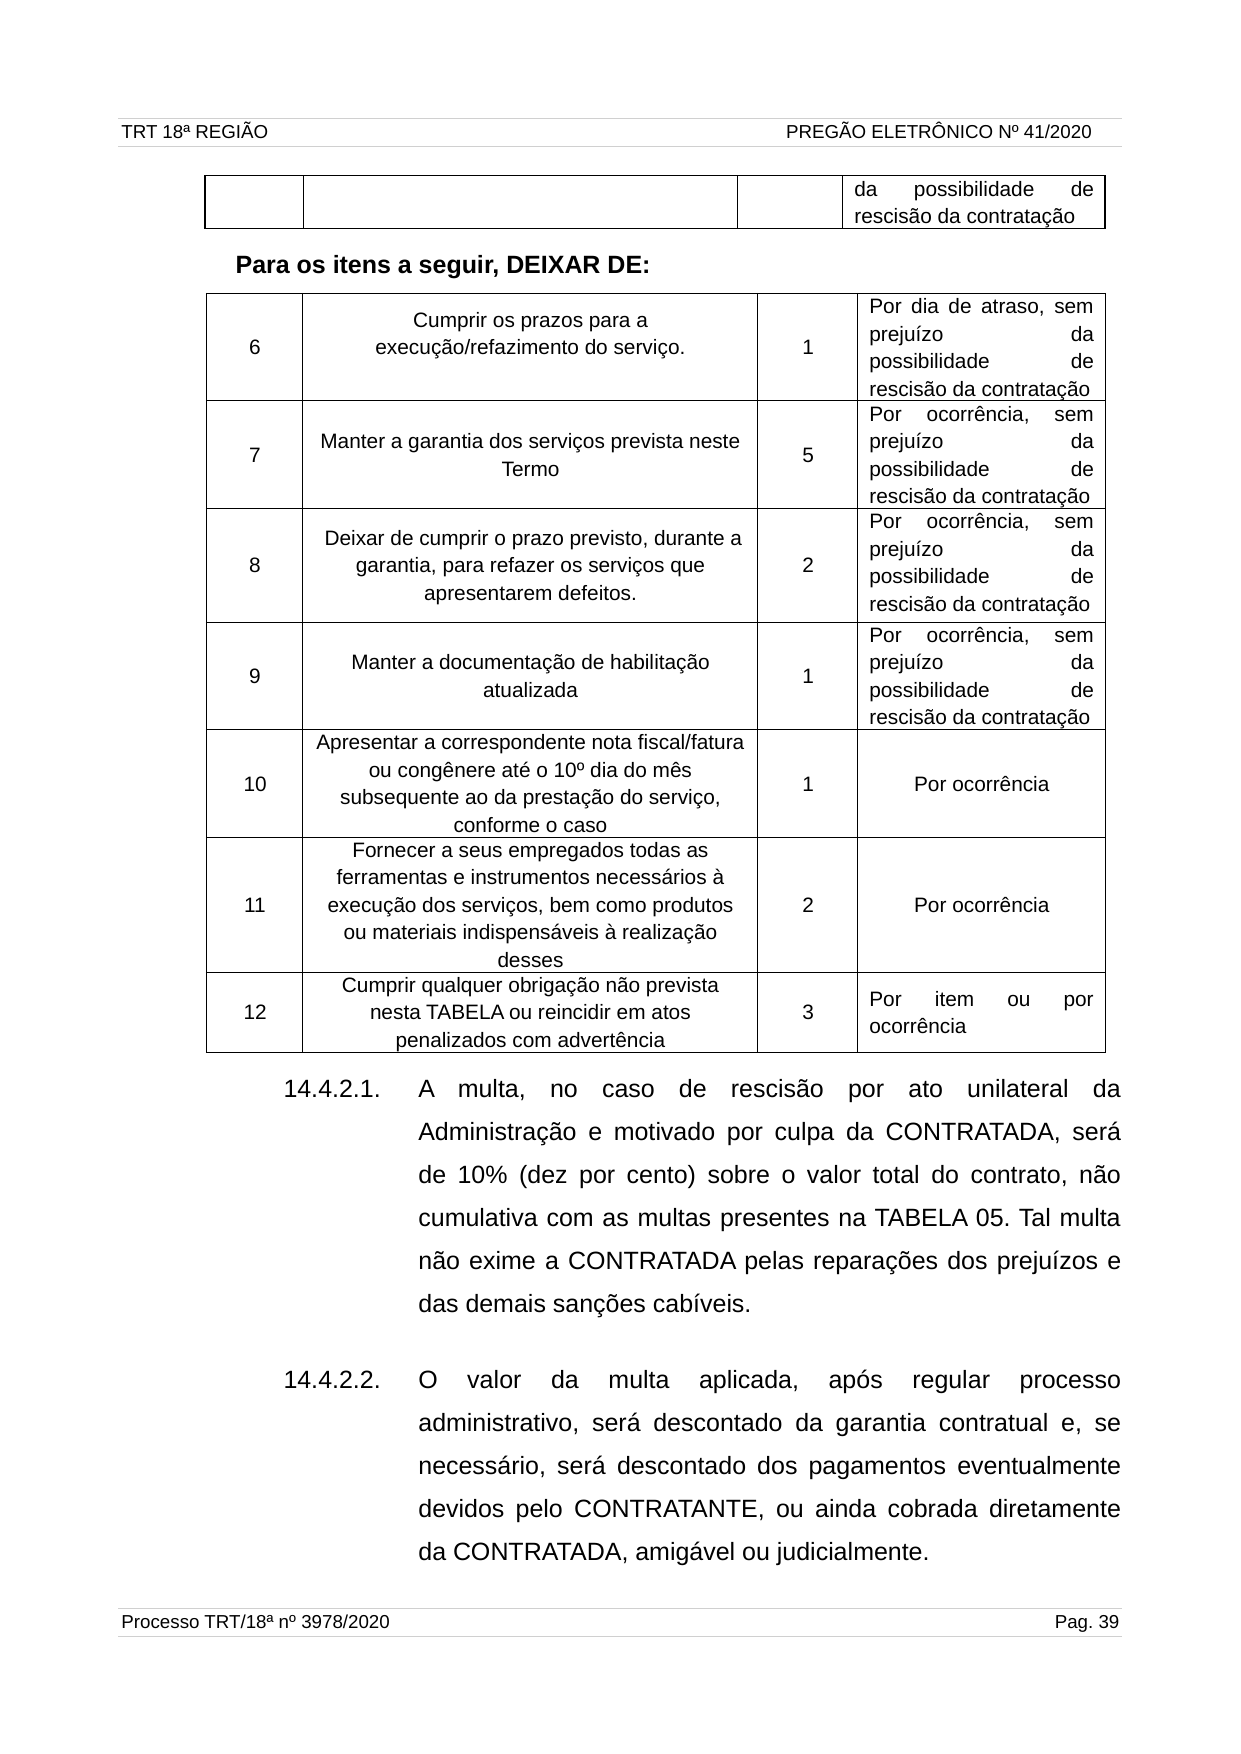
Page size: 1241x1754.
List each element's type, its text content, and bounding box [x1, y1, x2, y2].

table_cell Por ocorrência, sem prejuízo da possibilidade de rescisão da contratação [858, 509, 1105, 622]
table_cell Por ocorrência [858, 838, 1105, 972]
table_header Por dia de atraso, sem prejuízo da possibilidade de rescisão da contratação [858, 294, 1105, 400]
list O valor da multa aplicada, após regular processo administrativo, será descontado da garantia contratual e, se necessário, será descontado dos pagamentos eventualmente devidos pelo CONTRATANTE, ou ainda cobrada diretamente da CONTRATADA, amigável ou judicialmente. [381, 1365, 1122, 1566]
table_cell Por ocorrência, sem prejuízo da possibilidade de rescisão da contratação [858, 623, 1105, 729]
text Para os itens a seguir, DEIXAR DE: [118, 250, 1122, 278]
table_cell Por ocorrência, sem prejuízo da possibilidade de rescisão da contratação [858, 401, 1105, 508]
table_cell Por ocorrência [858, 730, 1105, 837]
table_cell 1 [758, 730, 857, 837]
table_cell Cumprir qualquer obrigação não prevista nesta TABELA ou reincidir em atos penalizados com advertência [303, 973, 757, 1052]
table_cell 11 [207, 838, 302, 972]
table_cell Deixar de cumprir o prazo previsto, durante a garantia, para refazer os serviços que apresentarem defeitos. [303, 509, 757, 622]
table_cell 8 [207, 509, 302, 622]
table_cell Apresentar a correspondente nota fiscal/fatura ou congênere até o 10º dia do mês subsequente ao da prestação do serviço, conforme o caso [303, 730, 757, 837]
table_cell 9 [207, 623, 302, 729]
table_header 6 [207, 294, 302, 400]
table_cell [206, 176, 303, 228]
table_header Cumprir os prazos para a execução/refazimento do serviço. [303, 294, 757, 400]
table_cell [738, 176, 842, 228]
table_cell Fornecer a seus empregados todas as ferramentas e instrumentos necessários à execução dos serviços, bem como produtos ou materiais indispensáveis à realização desses [303, 838, 757, 972]
table_cell 2 [758, 838, 857, 972]
table_cell da possibilidade de rescisão da contratação [843, 176, 1104, 228]
table_cell 3 [758, 973, 857, 1052]
table_cell 5 [758, 401, 857, 508]
table_cell 2 [758, 509, 857, 622]
table_header 1 [758, 294, 857, 400]
table_cell 10 [207, 730, 302, 837]
table_cell Por item ou por ocorrência [858, 973, 1105, 1052]
table_cell [304, 176, 737, 228]
table_cell Manter a garantia dos serviços prevista neste Termo [303, 401, 757, 508]
table_cell 12 [207, 973, 302, 1052]
table_cell 1 [758, 623, 857, 729]
table_cell Manter a documentação de habilitação atualizada [303, 623, 757, 729]
table_cell 7 [207, 401, 302, 508]
list A multa, no caso de rescisão por ato unilateral da Administração e motivado por culpa da CONTRATADA, será de 10% (dez por cento) sobre o valor total do contrato, não cumulativa com as multas presentes na TABELA 05. Tal multa não exime a CONTRATADA pelas reparações dos prejuízos e das demais sanções cabíveis. [381, 1073, 1122, 1318]
